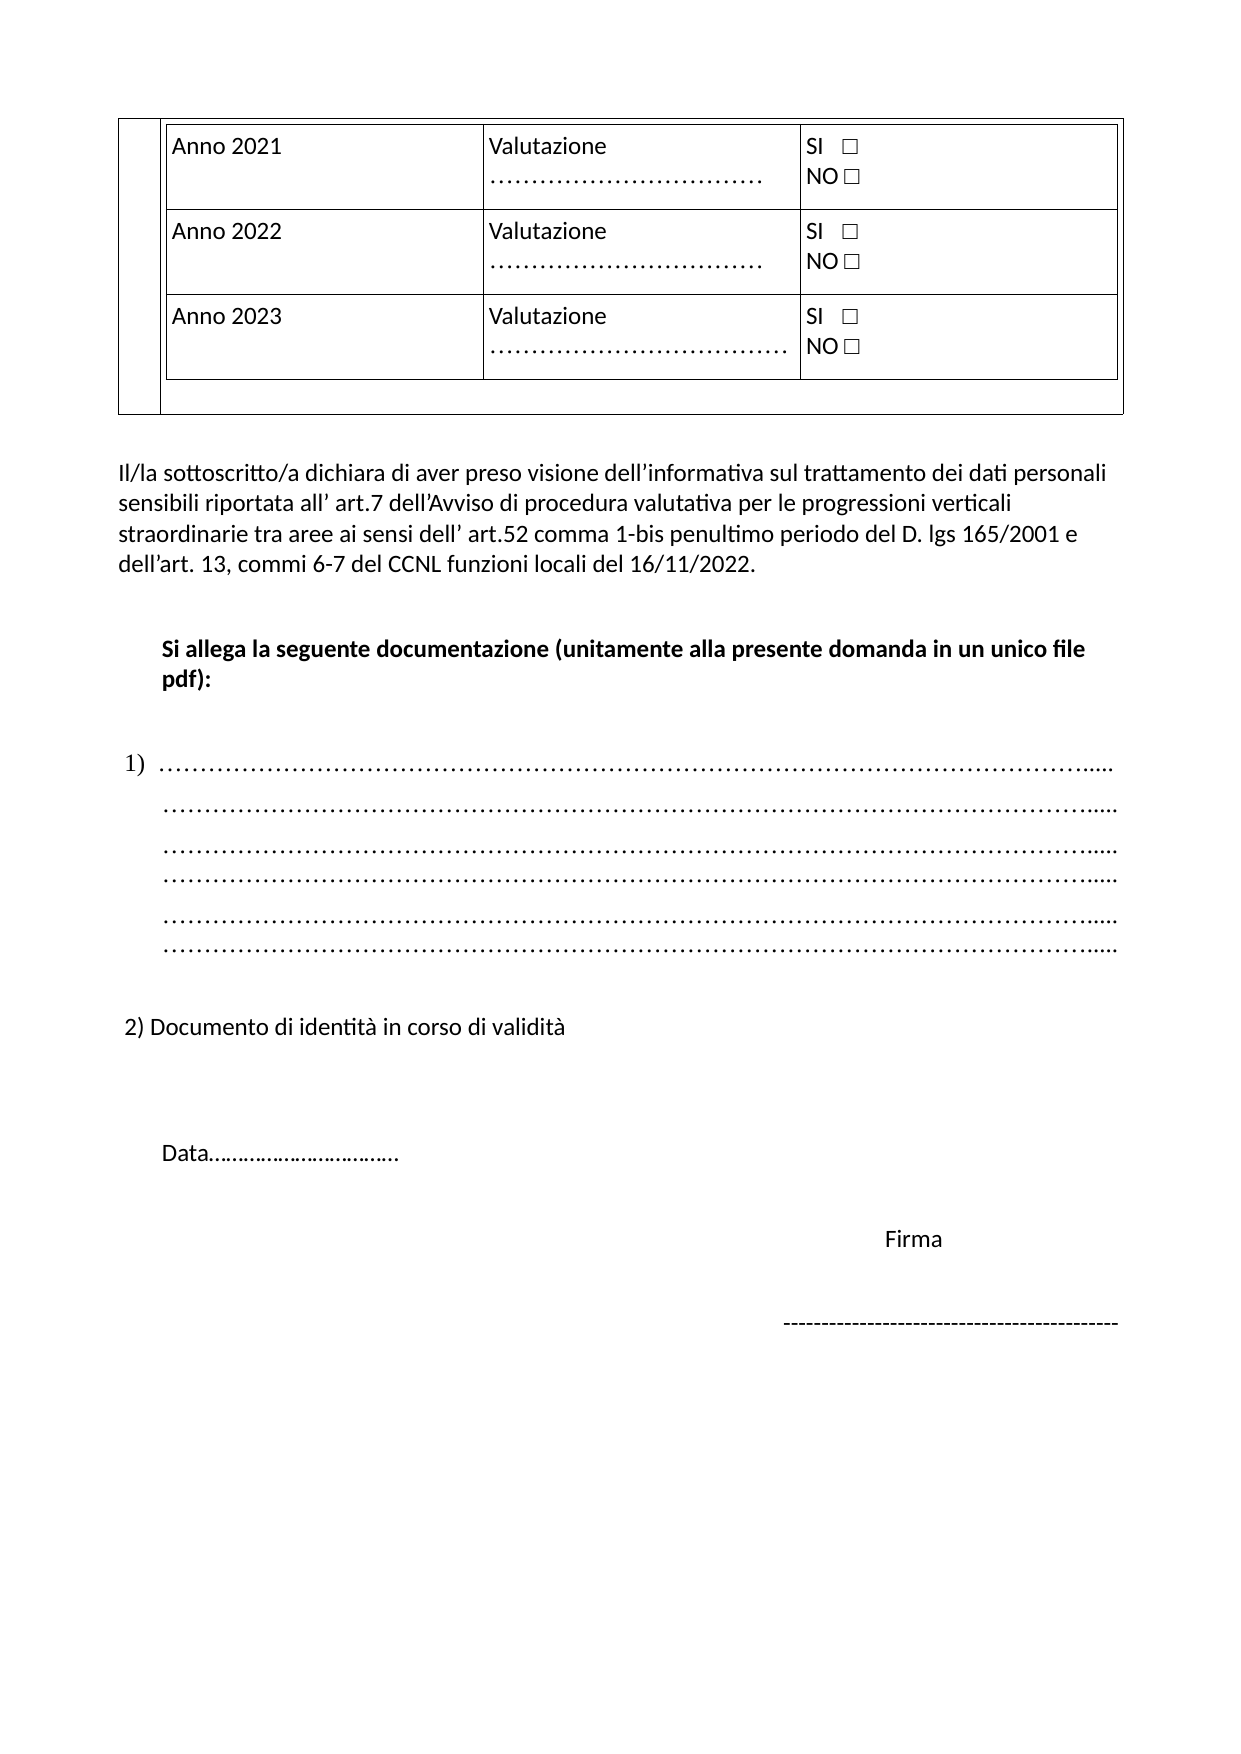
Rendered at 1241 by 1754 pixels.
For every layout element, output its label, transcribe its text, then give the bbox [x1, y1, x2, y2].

table_cell Anno 2022 [167, 210, 483, 294]
table_cell Anno 2023 [167, 295, 483, 379]
table_cell Valutazione …………………………… [484, 210, 800, 294]
table_cell SI □ NO □ [801, 210, 1117, 294]
text Data…………………………… [162, 1137, 1122, 1167]
text …………………………………………………………………………………………………..... [124, 900, 1122, 929]
table_cell Valutazione …………………………… [484, 125, 800, 209]
text …………………………………………………………………………………………………..... [124, 830, 1122, 859]
text …………………………………………………………………………………………………..... [162, 859, 1122, 888]
table_cell SI □ NO □ [801, 125, 1117, 209]
text …………………………………………………………………………………………………..... [162, 929, 1122, 958]
table_cell [161, 119, 1123, 414]
table_cell Anno 2021 [167, 125, 483, 209]
table_cell SI □ NO □ [801, 295, 1117, 379]
text 2) Documento di identità in corso di validità [124, 1011, 1122, 1042]
text Firma [118, 1223, 1122, 1253]
text -------------------------------------------- [118, 1307, 1122, 1338]
text …………………………………………………………………………………………………..... [162, 789, 1122, 818]
text Si allega la seguente documentazione (unitamente alla presente domanda in un unico file pdf): [162, 633, 1122, 694]
text 1) …………………………………………………………………………………………………..... [124, 748, 1122, 776]
table_cell [119, 119, 160, 414]
table_cell Valutazione ……………………………… [484, 295, 800, 379]
text Il/la sottoscritto/a dichiara di aver preso visione dell’informativa sul trattamento dei dati personali sensibili riportata all’ art.7 dell’Avviso di procedura valutativa per le progressioni verticali straordinarie tra aree ai sensi dell’ art.52 comma 1-bis penultimo periodo del D. lgs 165/2001 e dell’art. 13, commi 6-7 del CCNL funzioni locali del 16/11/2022. [118, 457, 1122, 579]
